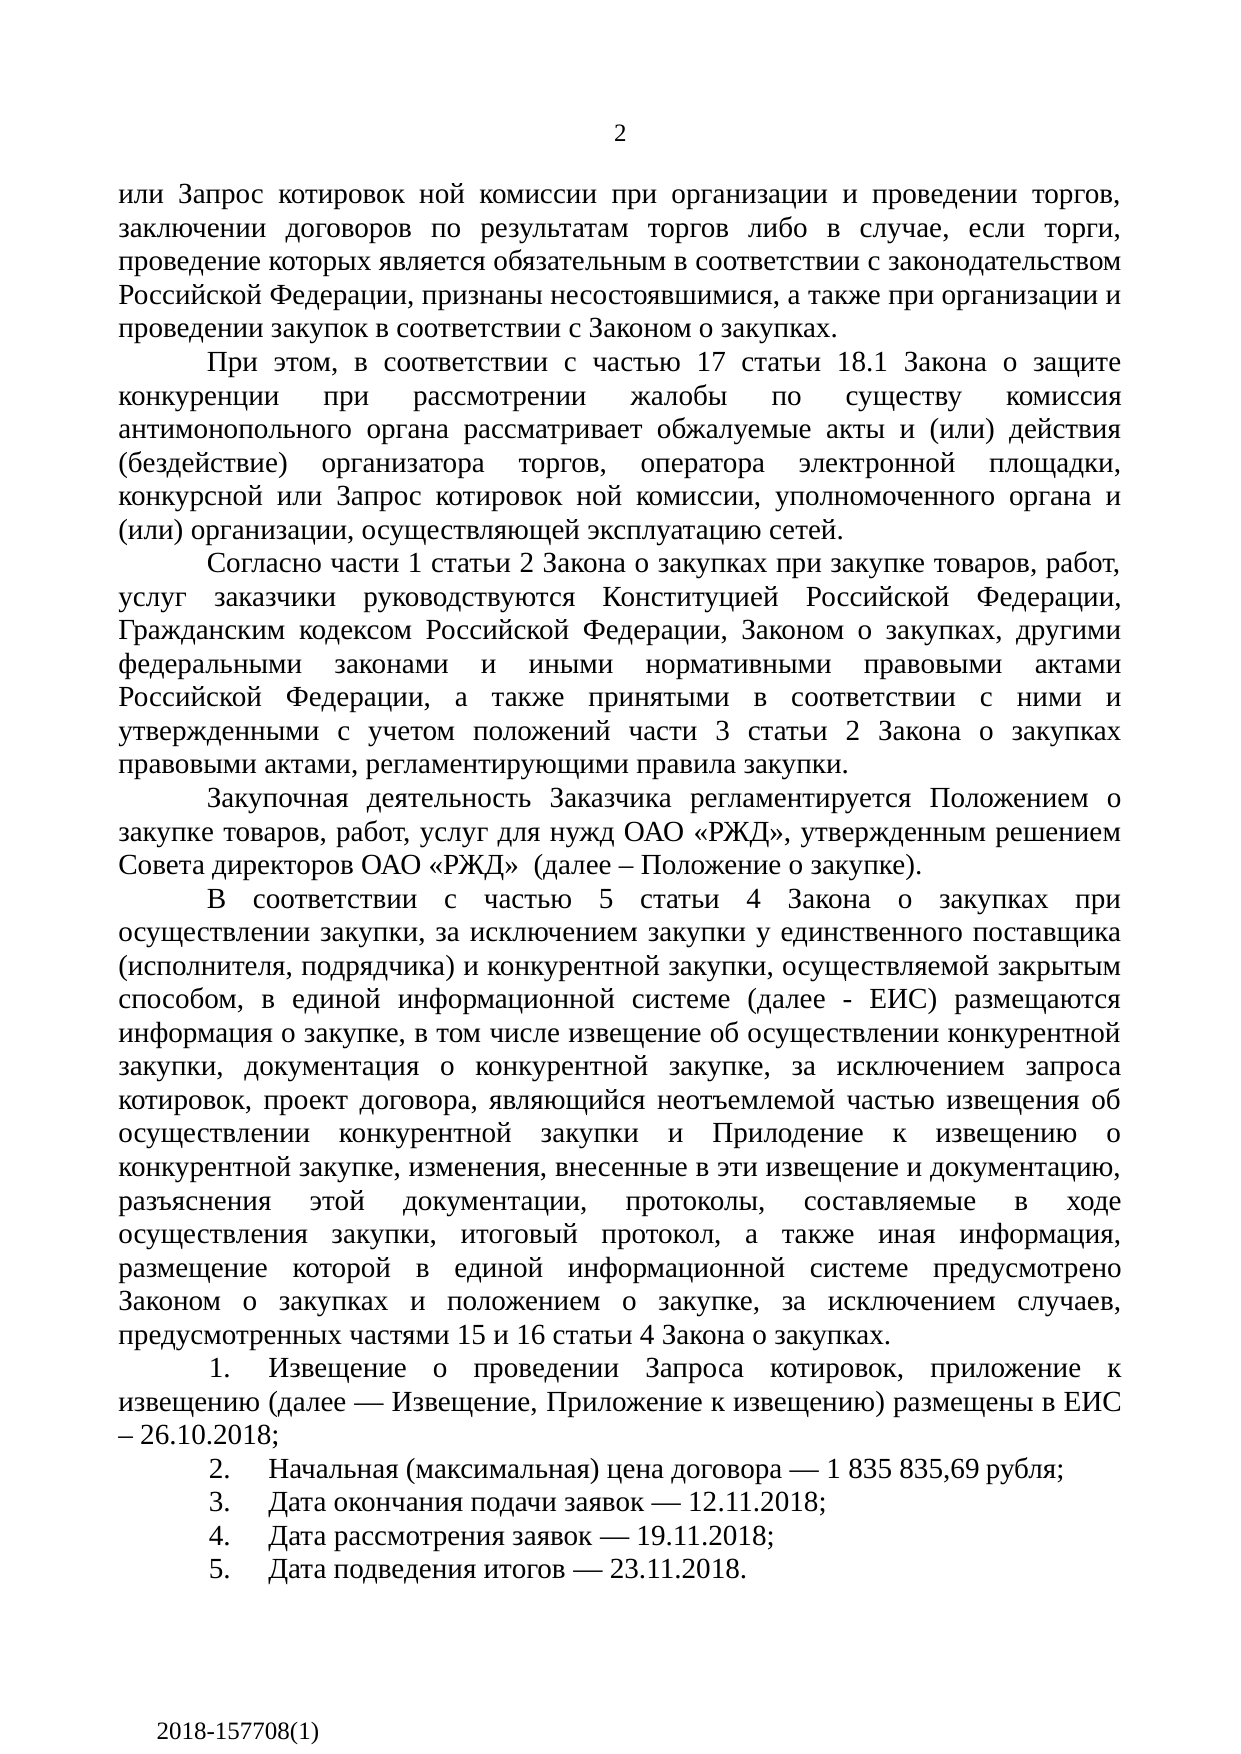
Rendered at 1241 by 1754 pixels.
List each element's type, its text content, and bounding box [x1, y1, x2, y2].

text или Запрос котировок ной комиссии при организации и проведении торгов, заключении договоров по результатам торгов либо в случае, если торги, проведение которых является обязательным в соответствии с законодательством Российской Федерации, признаны несостоявшимися, а также при организации и проведении закупок в соответствии с Законом о закупках. [118, 176, 1122, 344]
list Начальная (максимальная) цена договора — 1 835 835,69 рубля; [118, 1451, 1122, 1484]
list Дата подведения итогов — 23.11.2018. [118, 1552, 1122, 1585]
text В соответствии с частью 5 статьи 4 Закона о закупках при осуществлении закупки, за исключением закупки у единственного поставщика (исполнителя, подрядчика) и конкурентной закупки, осуществляемой закрытым способом, в единой информационной системе (далее - ЕИС) размещаются информация о закупке, в том числе извещение об осуществлении конкурентной закупки, документация о конкурентной закупке, за исключением запроса котировок, проект договора, являющийся неотъемлемой частью извещения об осуществлении конкурентной закупки и Прилодение к извещению о конкурентной закупке, изменения, внесенные в эти извещение и документацию, разъяснения этой документации, протоколы, составляемые в ходе осуществления закупки, итоговый протокол, а также иная информация, размещение которой в единой информационной системе предусмотрено Законом о закупках и положением о закупке, за исключением случаев, предусмотренных частями 15 и 16 статьи 4 Закона о закупках. [118, 881, 1122, 1350]
text При этом, в соответствии с частью 17 статьи 18.1 Закона о защите конкуренции при рассмотрении жалобы по существу комиссия антимонопольного органа рассматривает обжалуемые акты и (или) действия (бездействие) организатора торгов, оператора электронной площадки, конкурсной или Запрос котировок ной комиссии, уполномоченного органа и (или) организации, осуществляющей эксплуатацию сетей. [118, 344, 1122, 545]
list Дата рассмотрения заявок — 19.11.2018; [118, 1518, 1122, 1552]
text Согласно части 1 статьи 2 Закона о закупках при закупке товаров, работ, услуг заказчики руководствуются Конституцией Российской Федерации, Гражданским кодексом Российской Федерации, Законом о закупках, другими федеральными законами и иными нормативными правовыми актами Российской Федерации, а также принятыми в соответствии с ними и утвержденными с учетом положений части 3 статьи 2 Закона о закупках правовыми актами, регламентирующими правила закупки. [118, 545, 1122, 780]
list Дата окончания подачи заявок — 12.11.2018; [118, 1484, 1122, 1518]
text Закупочная деятельность Заказчика регламентируется Положением о закупке товаров, работ, услуг для нужд ОАО «РЖД», утвержденным решением Совета директоров ОАО «РЖД» (далее – Положение о закупке). [118, 780, 1122, 881]
list Извещение о проведении Запроса котировок, приложение к извещению (далее — Извещение, Приложение к извещению) размещены в ЕИС – 26.10.2018; [118, 1350, 1122, 1451]
